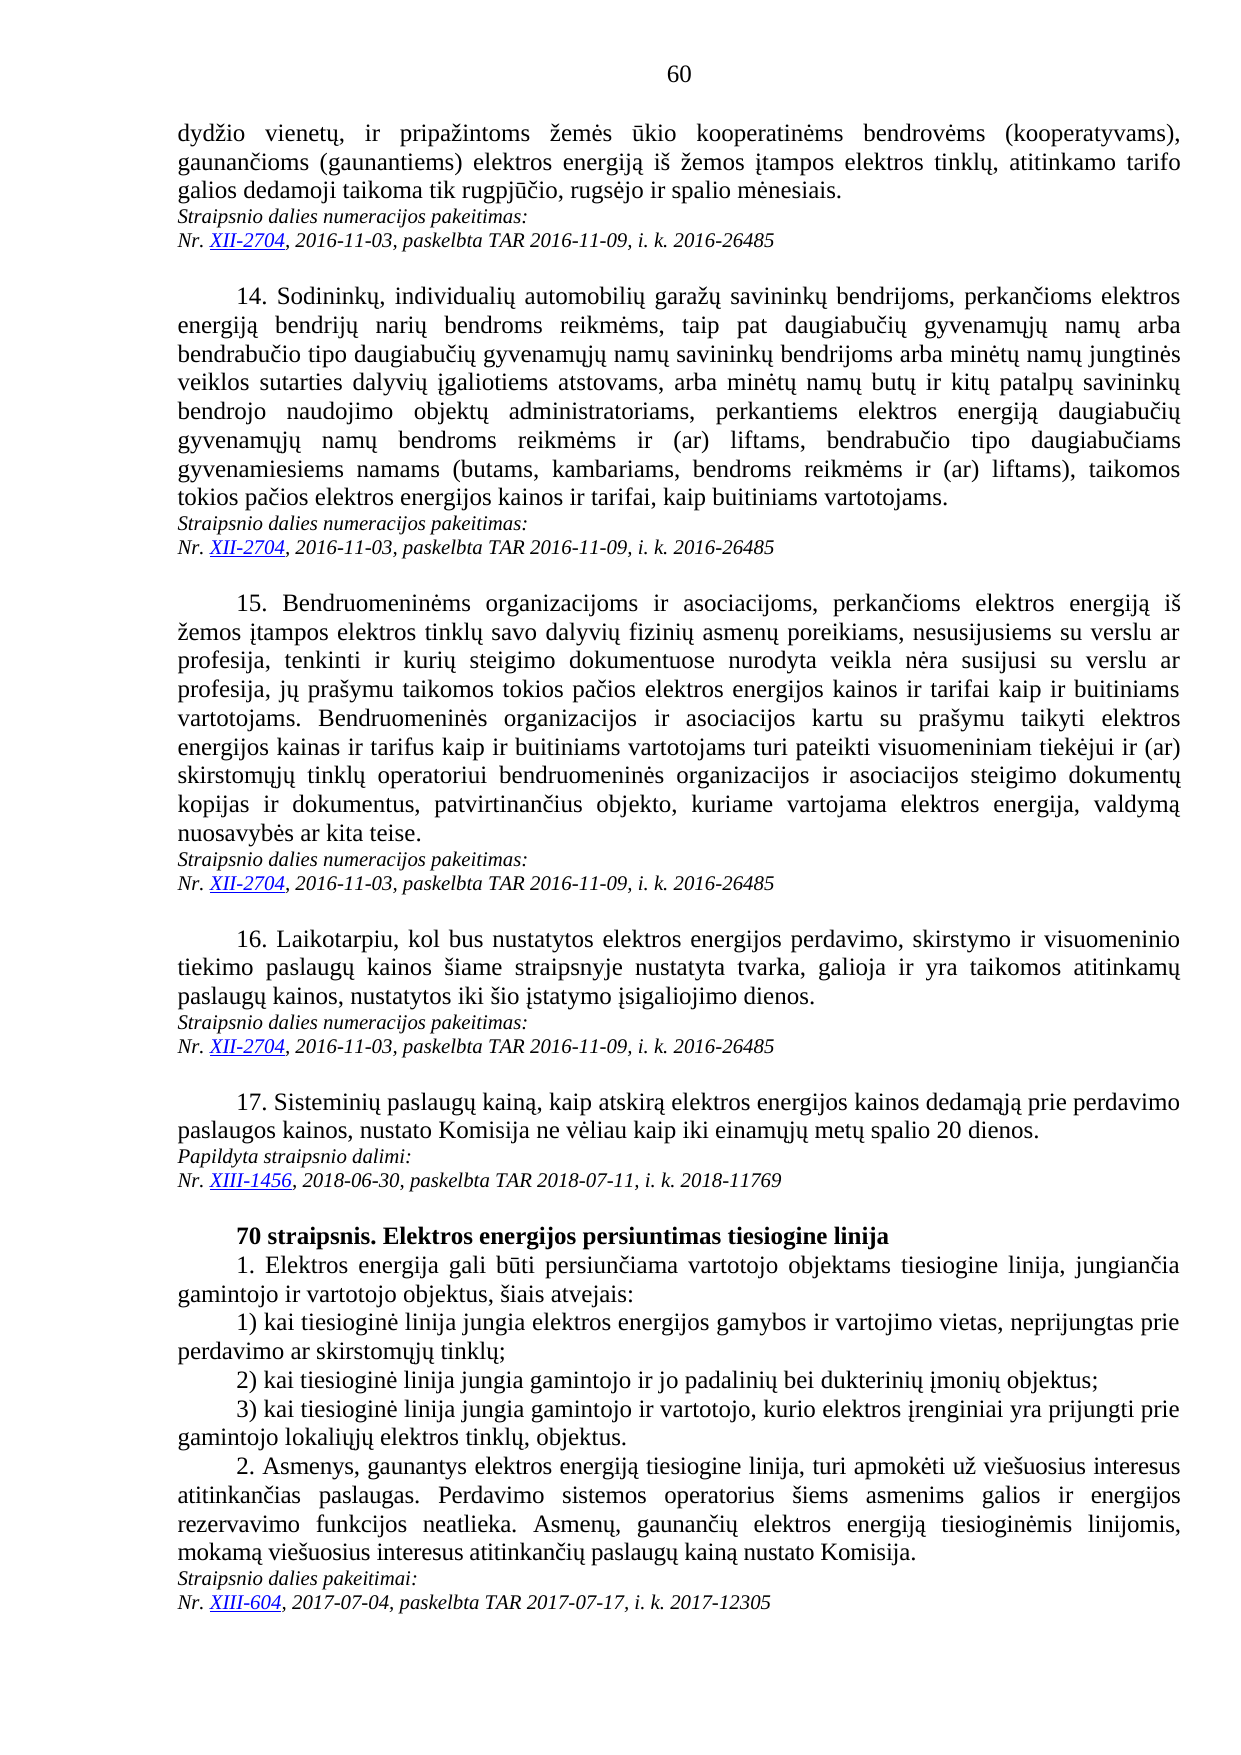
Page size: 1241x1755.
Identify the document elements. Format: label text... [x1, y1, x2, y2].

text Nr. XIII-1456, 2018-06-30, paskelbta TAR 2018-07-11, i. k. 2018-11769 [177, 1168, 1181, 1192]
text Nr. XIII-604, 2017-07-04, paskelbta TAR 2017-07-17, i. k. 2017-12305 [177, 1590, 1181, 1614]
text 2) kai tiesioginė linija jungia gamintojo ir jo padalinių bei dukterinių įmonių objektus; [177, 1365, 1181, 1394]
text Straipsnio dalies numeracijos pakeitimas: [177, 847, 1181, 871]
text 1) kai tiesioginė linija jungia elektros energijos gamybos ir vartojimo vietas, neprijungtas prie perdavimo ar skirstomųjų tinklų; [177, 1307, 1181, 1365]
text Nr. XII-2704, 2016-11-03, paskelbta TAR 2016-11-09, i. k. 2016-26485 [177, 228, 1181, 252]
text dydžio vienetų, ir pripažintoms žemės ūkio kooperatinėms bendrovėms (kooperatyvams), gaunančioms (gaunantiems) elektros energiją iš žemos įtampos elektros tinklų, atitinkamo tarifo galios dedamoji taikoma tik rugpjūčio, rugsėjo ir spalio mėnesiais. [177, 118, 1181, 204]
text 3) kai tiesioginė linija jungia gamintojo ir vartotojo, kurio elektros įrenginiai yra prijungti prie gamintojo lokaliųjų elektros tinklų, objektus. [177, 1394, 1181, 1451]
text 70 straipsnis. Elektros energijos persiuntimas tiesiogine linija [177, 1221, 1181, 1250]
text 14. Sodininkų, individualių automobilių garažų savininkų bendrijoms, perkančioms elektros energiją bendrijų narių bendroms reikmėms, taip pat daugiabučių gyvenamųjų namų arba bendrabučio tipo daugiabučių gyvenamųjų namų savininkų bendrijoms arba minėtų namų jungtinės veiklos sutarties dalyvių įgaliotiems atstovams, arba minėtų namų butų ir kitų patalpų savininkų bendrojo naudojimo objektų administratoriams, perkantiems elektros energiją daugiabučių gyvenamųjų namų bendroms reikmėms ir (ar) liftams, bendrabučio tipo daugiabučiams gyvenamiesiems namams (butams, kambariams, bendroms reikmėms ir (ar) liftams), taikomos tokios pačios elektros energijos kainos ir tarifai, kaip buitiniams vartotojams. [177, 281, 1181, 511]
text Straipsnio dalies numeracijos pakeitimas: [177, 1010, 1181, 1034]
text Nr. XII-2704, 2016-11-03, paskelbta TAR 2016-11-09, i. k. 2016-26485 [177, 1034, 1181, 1058]
text 1. Elektros energija gali būti persiunčiama vartotojo objektams tiesiogine linija, jungiančia gamintojo ir vartotojo objektus, šiais atvejais: [177, 1250, 1181, 1307]
text Papildyta straipsnio dalimi: [177, 1144, 1181, 1168]
text Straipsnio dalies numeracijos pakeitimas: [177, 511, 1181, 535]
text 17. Sisteminių paslaugų kainą, kaip atskirą elektros energijos kainos dedamąją prie perdavimo paslaugos kainos, nustato Komisija ne vėliau kaip iki einamųjų metų spalio 20 dienos. [177, 1087, 1181, 1144]
text Straipsnio dalies numeracijos pakeitimas: [177, 204, 1181, 228]
text Nr. XII-2704, 2016-11-03, paskelbta TAR 2016-11-09, i. k. 2016-26485 [177, 535, 1181, 559]
text 16. Laikotarpiu, kol bus nustatytos elektros energijos perdavimo, skirstymo ir visuomeninio tiekimo paslaugų kainos šiame straipsnyje nustatyta tvarka, galioja ir yra taikomos atitinkamų paslaugų kainos, nustatytos iki šio įstatymo įsigaliojimo dienos. [177, 924, 1181, 1010]
text Nr. XII-2704, 2016-11-03, paskelbta TAR 2016-11-09, i. k. 2016-26485 [177, 871, 1181, 895]
text 15. Bendruomeninėms organizacijoms ir asociacijoms, perkančioms elektros energiją iš žemos įtampos elektros tinklų savo dalyvių fizinių asmenų poreikiams, nesusijusiems su verslu ar profesija, tenkinti ir kurių steigimo dokumentuose nurodyta veikla nėra susijusi su verslu ar profesija, jų prašymu taikomos tokios pačios elektros energijos kainos ir tarifai kaip ir buitiniams vartotojams. Bendruomeninės organizacijos ir asociacijos kartu su prašymu taikyti elektros energijos kainas ir tarifus kaip ir buitiniams vartotojams turi pateikti visuomeniniam tiekėjui ir (ar) skirstomųjų tinklų operatoriui bendruomeninės organizacijos ir asociacijos steigimo dokumentų kopijas ir dokumentus, patvirtinančius objekto, kuriame vartojama elektros energija, valdymą nuosavybės ar kita teise. [177, 588, 1181, 847]
text 2. Asmenys, gaunantys elektros energiją tiesiogine linija, turi apmokėti už viešuosius interesus atitinkančias paslaugas. Perdavimo sistemos operatorius šiems asmenims galios ir energijos rezervavimo funkcijos neatlieka. Asmenų, gaunančių elektros energiją tiesioginėmis linijomis, mokamą viešuosius interesus atitinkančių paslaugų kainą nustato Komisija. [177, 1451, 1181, 1566]
text Straipsnio dalies pakeitimai: [177, 1566, 1181, 1590]
